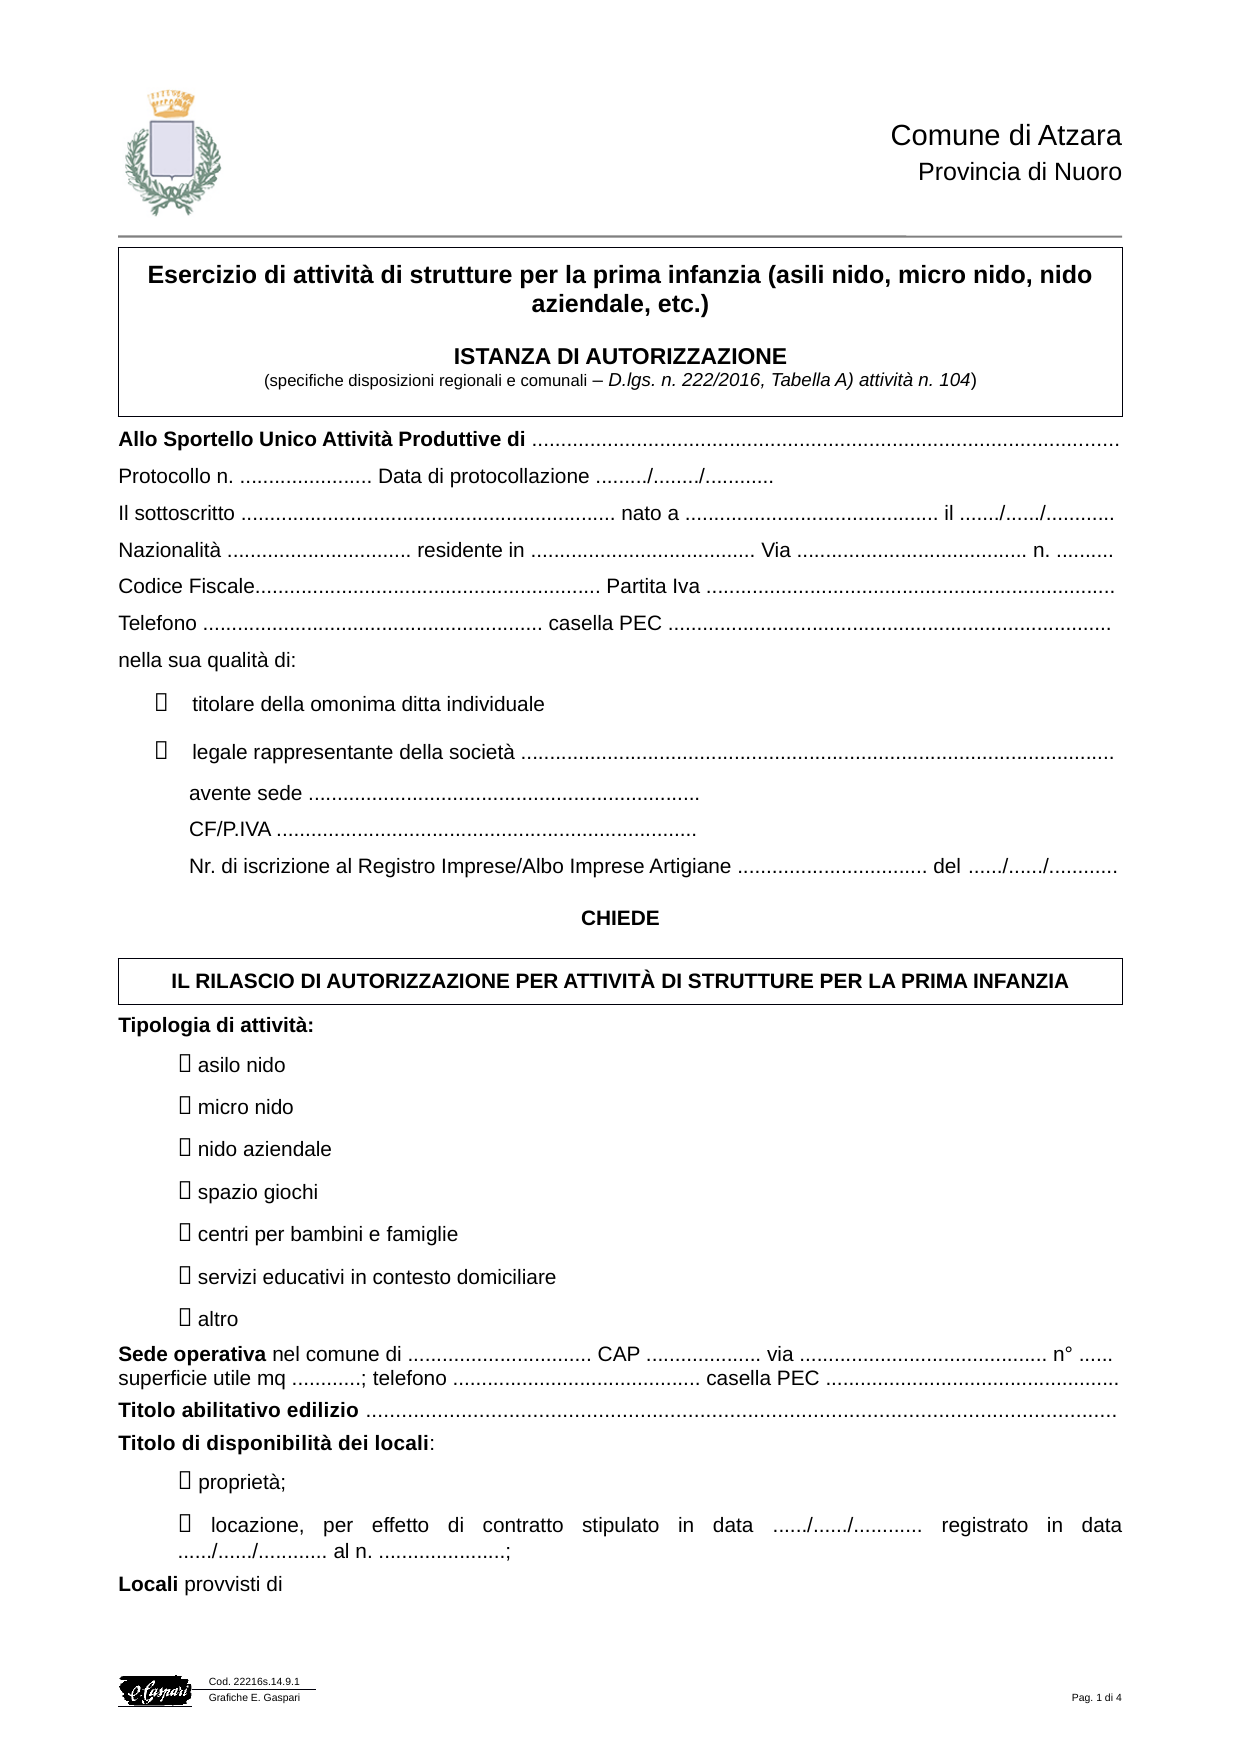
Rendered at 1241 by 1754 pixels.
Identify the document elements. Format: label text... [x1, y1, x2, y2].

text  legale rappresentante della società ....................................................................................................... [153, 732, 1122, 767]
text  altro [177, 1300, 1122, 1334]
text nella sua qualità di: [118, 648, 1122, 672]
text  asilo nido [177, 1045, 1122, 1079]
text CHIEDE [118, 906, 1122, 930]
table_header IL RILASCIO DI AUTORIZZAZIONE PER ATTIVITÀ DI STRUTTURE PER LA PRIMA INFANZIA [119, 959, 1122, 1004]
text Locali provvisti di [118, 1572, 1122, 1596]
text Codice Fiscale............................................................ Partita Iva ....................................................................... [118, 574, 1122, 598]
text Sede operativa nel comune di ................................ CAP .................... via ........................................... n° ...... superficie utile mq ............; telefono ........................................... casella PEC ................................................... [118, 1342, 1122, 1390]
table_header Esercizio di attività di strutture per la prima infanzia (asili nido, micro nido, nido aziendale, etc.) ISTANZA DI AUTORIZZAZIONE (specifiche disposizioni regionali e comunali – D.lgs. n. 222/2016, Tabella A) attività n. 104) [119, 248, 1122, 416]
text Il sottoscritto ................................................................. nato a ............................................ il ......./....../............ [118, 501, 1122, 525]
text  locazione, per effetto di contratto stipulato in data ....../....../............ registrato in data ....../....../............ al n. ......................; [177, 1505, 1122, 1563]
text Nazionalità ................................ residente in ....................................... Via ........................................ n. .......... [118, 538, 1122, 562]
text  spazio giochi [177, 1172, 1122, 1207]
picture [118, 1674, 192, 1706]
text Titolo di disponibilità dei locali: [118, 1431, 1122, 1454]
text avente sede .................................................................... [189, 780, 1122, 804]
text Nr. di iscrizione al Registro Imprese/Albo Imprese Artigiane ................................. del ....../....../............ [189, 854, 1122, 878]
text  proprietà; [177, 1463, 1122, 1497]
text  nido aziendale [177, 1130, 1122, 1164]
picture [122, 87, 224, 219]
text Comune di Atzara [224, 118, 1122, 152]
text Protocollo n. ....................... Data di protocollazione ........./......../............ [118, 464, 1122, 488]
text Allo Sportello Unico Attività Produttive di [118, 427, 1122, 451]
text Provincia di Nuoro [224, 157, 1122, 185]
text Titolo abilitativo edilizio .............................................................................................................................. [118, 1398, 1122, 1422]
text  centri per bambini e famiglie [177, 1215, 1122, 1249]
text Telefono ........................................................... casella PEC ............................................................................. [118, 611, 1122, 635]
text Tipologia di attività: [118, 1013, 1122, 1037]
text  servizi educativi in contesto domiciliare [177, 1257, 1122, 1291]
text  titolare della omonima ditta individuale [153, 685, 1122, 719]
text  micro nido [177, 1088, 1122, 1122]
text CF/P.IVA ......................................................................... [189, 817, 1122, 841]
